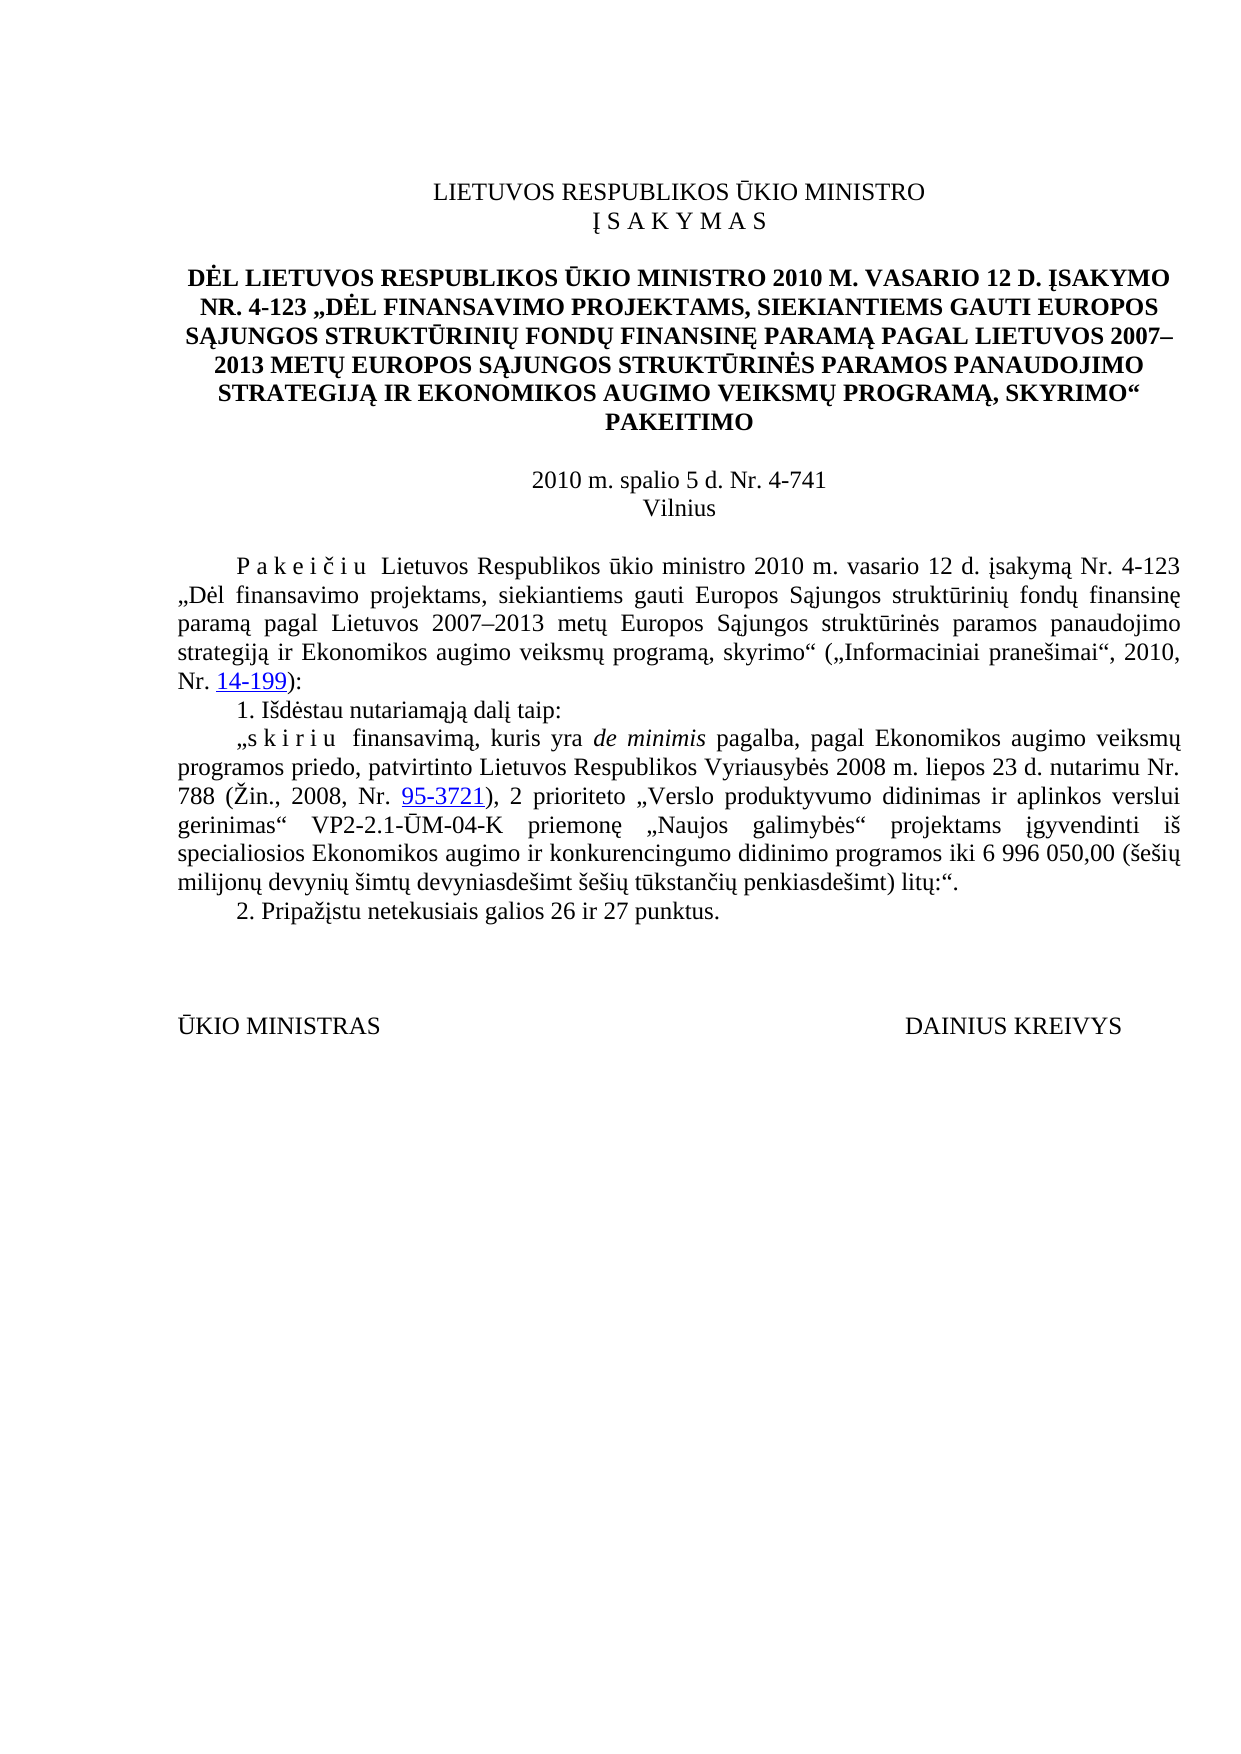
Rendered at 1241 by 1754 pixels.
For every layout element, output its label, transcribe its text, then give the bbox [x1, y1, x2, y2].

text 1. Išdėstau nutariamąją dalį taip: [177, 695, 1181, 723]
text ĮSAKYMAS [177, 206, 1181, 235]
text Ūkio ministras Dainius Kreivys [177, 1011, 1181, 1040]
text Pakeičiu Lietuvos Respublikos ūkio ministro 2010 m. vasario 12 d. įsakymą Nr. 4-123 „Dėl finansavimo projektams, siekiantiems gauti Europos Sąjungos struktūrinių fondų finansinę paramą pagal Lietuvos 2007–2013 metų Europos Sąjungos struktūrinės paramos panaudojimo strategiją ir Ekonomikos augimo veiksmų programą, skyrimo“ („Informaciniai pranešimai“, 2010, Nr. 14-199): [177, 551, 1181, 695]
text Vilnius [177, 493, 1181, 522]
text 2. Pripažįstu netekusiais galios 26 ir 27 punktus. [177, 896, 1181, 925]
text „skiriu finansavimą, kuris yra de minimis pagalba, pagal Ekonomikos augimo veiksmų programos priedo, patvirtinto Lietuvos Respublikos Vyriausybės 2008 m. liepos 23 d. nutarimu Nr. 788 (Žin., 2008, Nr. 95-3721), 2 prioriteto „Verslo produktyvumo didinimas ir aplinkos verslui gerinimas“ VP2-2.1-ŪM-04-K priemonę „Naujos galimybės“ projektams įgyvendinti iš specialiosios Ekonomikos augimo ir konkurencingumo didinimo programos iki 6 996 050,00 (šešių milijonų devynių šimtų devyniasdešimt šešių tūkstančių penkiasdešimt) litų:“. [177, 723, 1181, 896]
text 2010 m. spalio 5 d. Nr. 4-741 [177, 465, 1181, 493]
text LIETUVOS RESPUBLIKOS ŪKIO MINISTRO [177, 177, 1181, 206]
text DĖL LIETUVOS RESPUBLIKOS ūkio ministro 2010 m. vasario 12 d. įsakymo nr. 4-123 „dėl finansavimo projektams, siekiantiems gauti europos sąjungos struktūrinių fondų finansinę paramą PAGAL LIETUVOS 2007–2013 METŲ eUROPOS SĄJUNGOS STRUKTŪRINĖS PARAMOS PANAUDOJIMO STRATEGIJĄ IR EKONOMIKOS AUGIMO VEIKSMŲ PROGRAMĄ, SKYRIMO“ pakeitimo [177, 263, 1181, 436]
